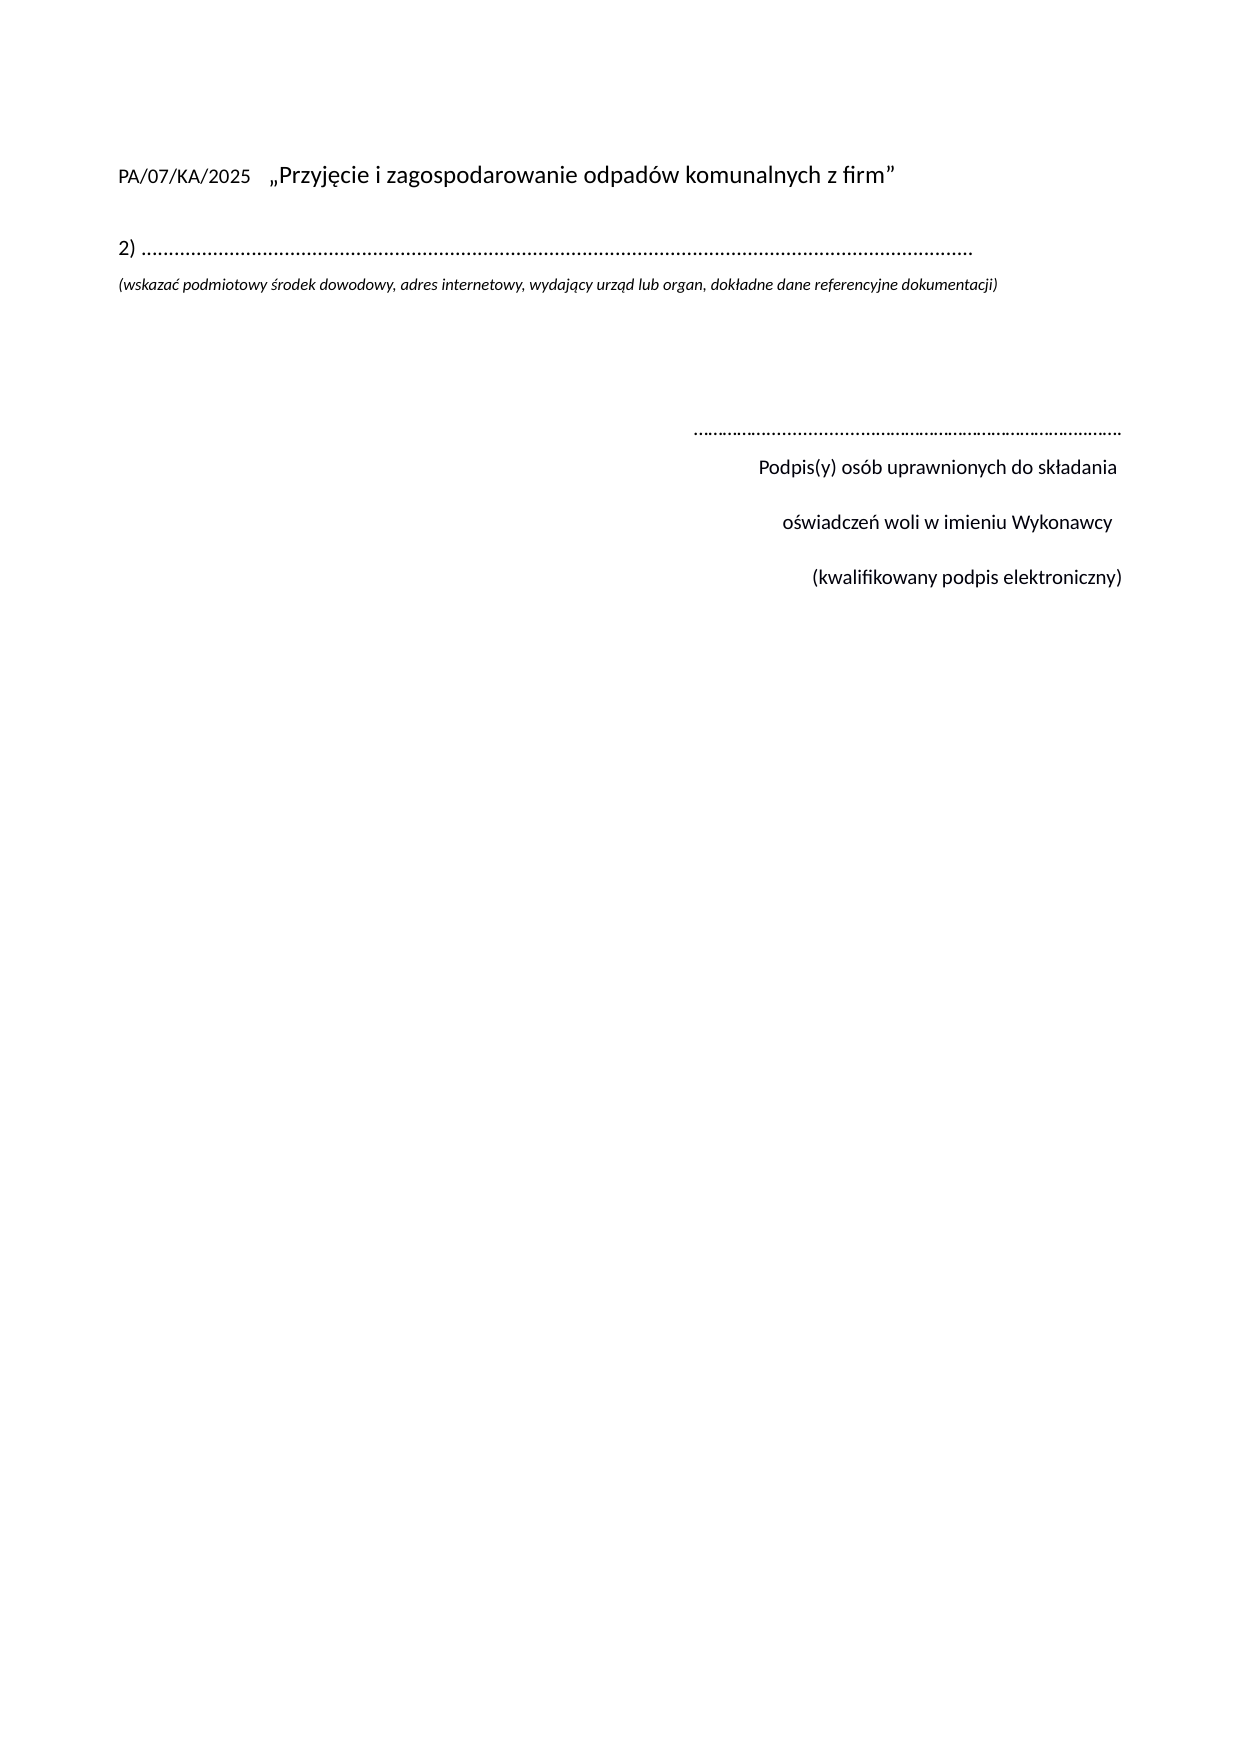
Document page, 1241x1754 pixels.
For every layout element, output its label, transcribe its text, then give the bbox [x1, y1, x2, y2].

text (kwalifikowany podpis elektroniczny) [472, 564, 1122, 589]
text oświadczeń woli w imieniu Wykonawcy [472, 509, 1122, 535]
text (wskazać podmiotowy środek dowodowy, adres internetowy, wydający urząd lub organ, dokładne dane referencyjne dokumentacji) [118, 274, 1122, 294]
text Podpis(y) osób uprawnionych do składania [472, 454, 1122, 480]
text …………….....................……………………………………..……. [118, 414, 1122, 441]
text 2) ....................................................................................................................................................... [118, 234, 1122, 260]
